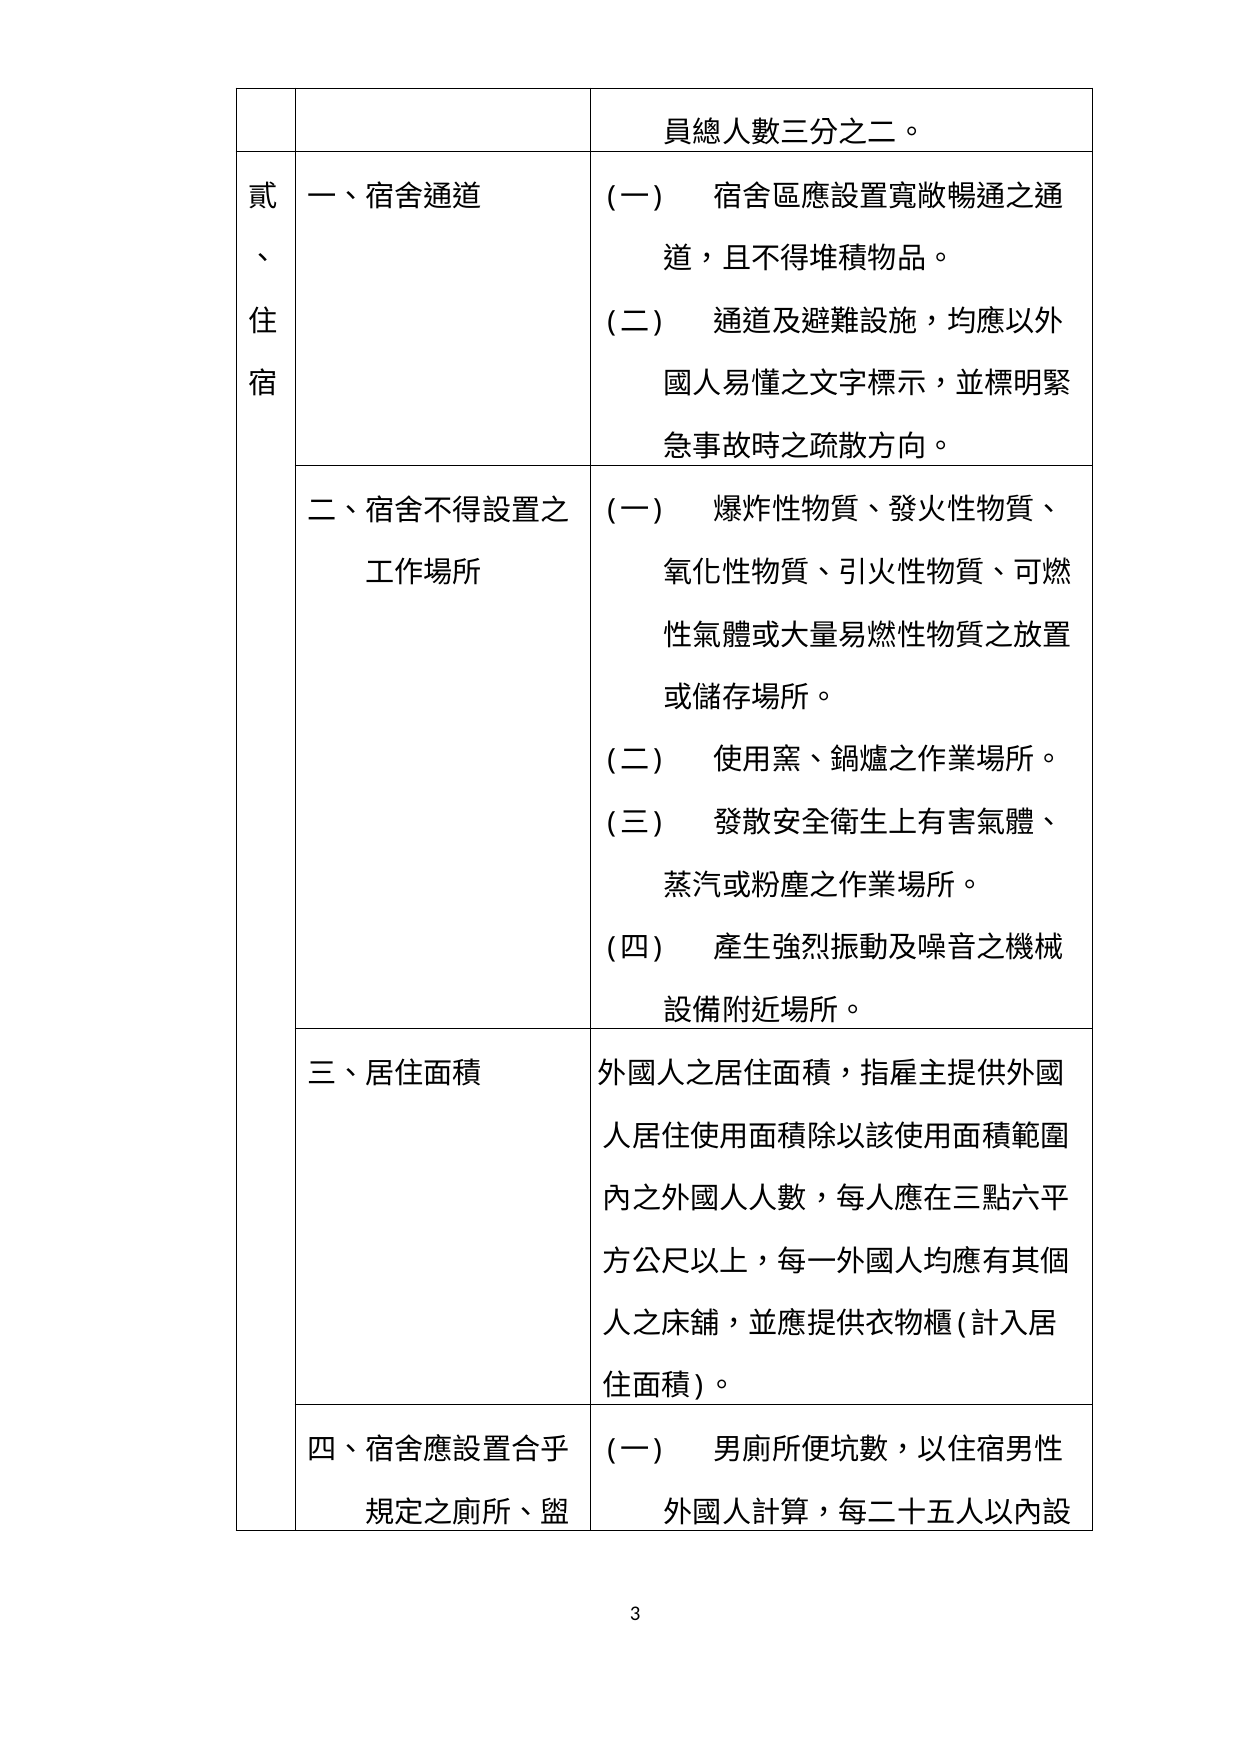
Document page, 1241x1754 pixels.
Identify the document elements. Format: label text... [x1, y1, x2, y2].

table_cell 二、宿舍不得設置之工作場所 [296, 466, 590, 1028]
table_cell 爆炸性物質、發火性物質、氧化性物質、引火性物質、可燃性氣體或大量易燃性物質之放置或儲存場所。 使用窯、鍋爐之作業場所。 發散安全衛生上有害氣體、蒸汽或粉塵之作業場所。 產生強烈振動及噪音之機械設備附近場所。 [591, 466, 1092, 1028]
table_cell [237, 89, 295, 151]
table_cell [296, 89, 590, 151]
table_cell 一、宿舍通道 [296, 152, 590, 464]
table_cell 四、宿舍應設置合乎規定之廁所、盥 [296, 1405, 590, 1530]
table_cell 宿舍區應設置寬敞暢通之通道，且不得堆積物品。 通道及避難設施，均應以外國人易懂之文字標示，並標明緊急事故時之疏散方向。 [591, 152, 1092, 464]
table_cell 貳、住宿 [237, 152, 295, 1530]
table_cell 外國人之居住面積，指雇主提供外國人居住使用面積除以該使用面積範圍內之外國人人數，每人應在三點六平方公尺以上，每一外國人均應有其個人之床舖，並應提供衣物櫃(計入居住面積)。 [591, 1029, 1092, 1404]
table_cell 男廁所便坑數，以住宿男性外國人計算，每二十五人以內設 [591, 1405, 1092, 1530]
table_cell 三、居住面積 [296, 1029, 590, 1404]
table_cell 員總人數三分之二。 [591, 89, 1092, 151]
